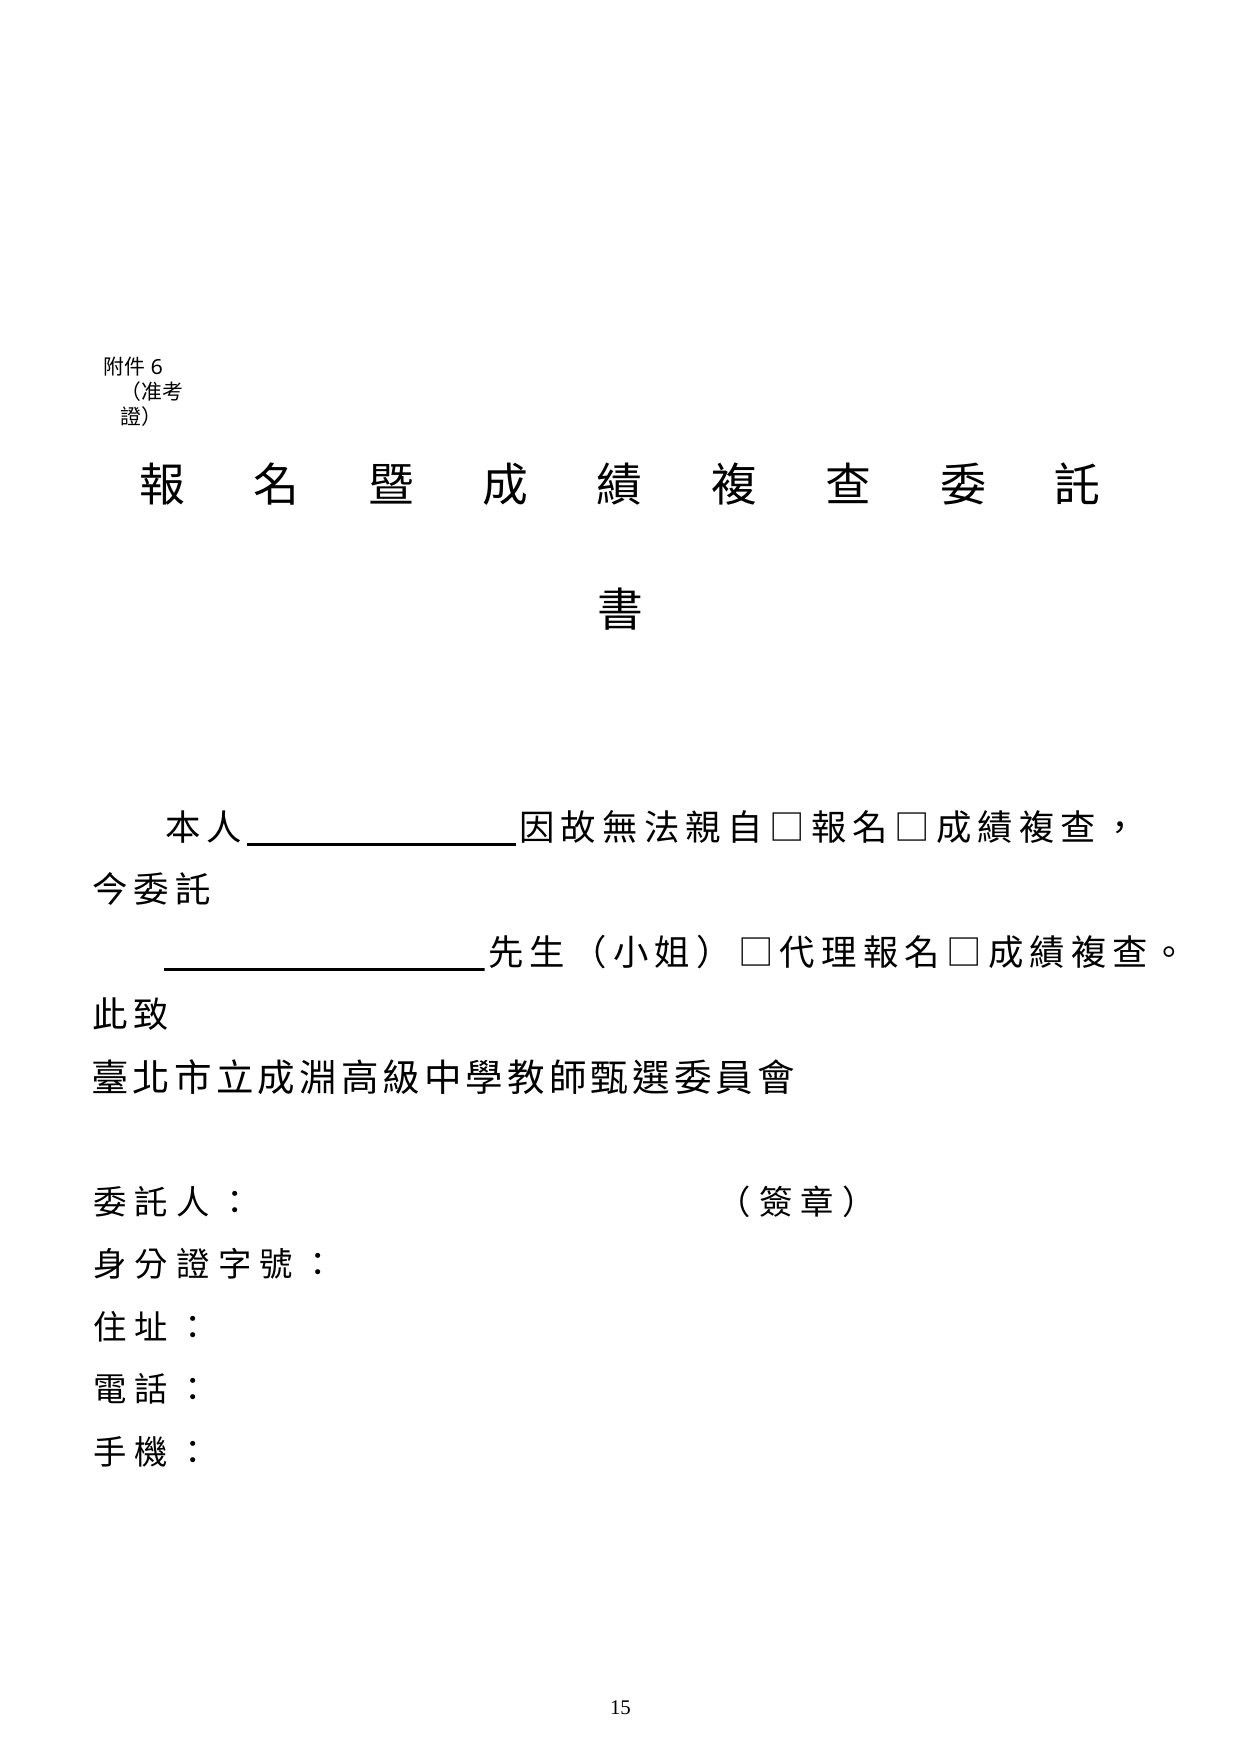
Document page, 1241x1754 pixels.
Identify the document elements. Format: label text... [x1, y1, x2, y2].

text 電話： [89, 1346, 1151, 1408]
text 本人 因故無法親自□報名□成績複查，今委託 [89, 783, 1151, 908]
text 委託人： （簽章） [89, 1158, 1151, 1221]
text 先生（小姐）□代理報名□成績複查。 [89, 908, 1151, 971]
text 住址： [89, 1283, 1151, 1346]
text 此致 [89, 971, 1151, 1033]
text 臺北市立成淵高級中學教師甄選委員會 [89, 1033, 1151, 1096]
text 身分證字號： [89, 1221, 1151, 1283]
text 報 名 暨 成 績 複 查 委 託 書 [89, 408, 1151, 658]
text 手機： [89, 1408, 1151, 1471]
